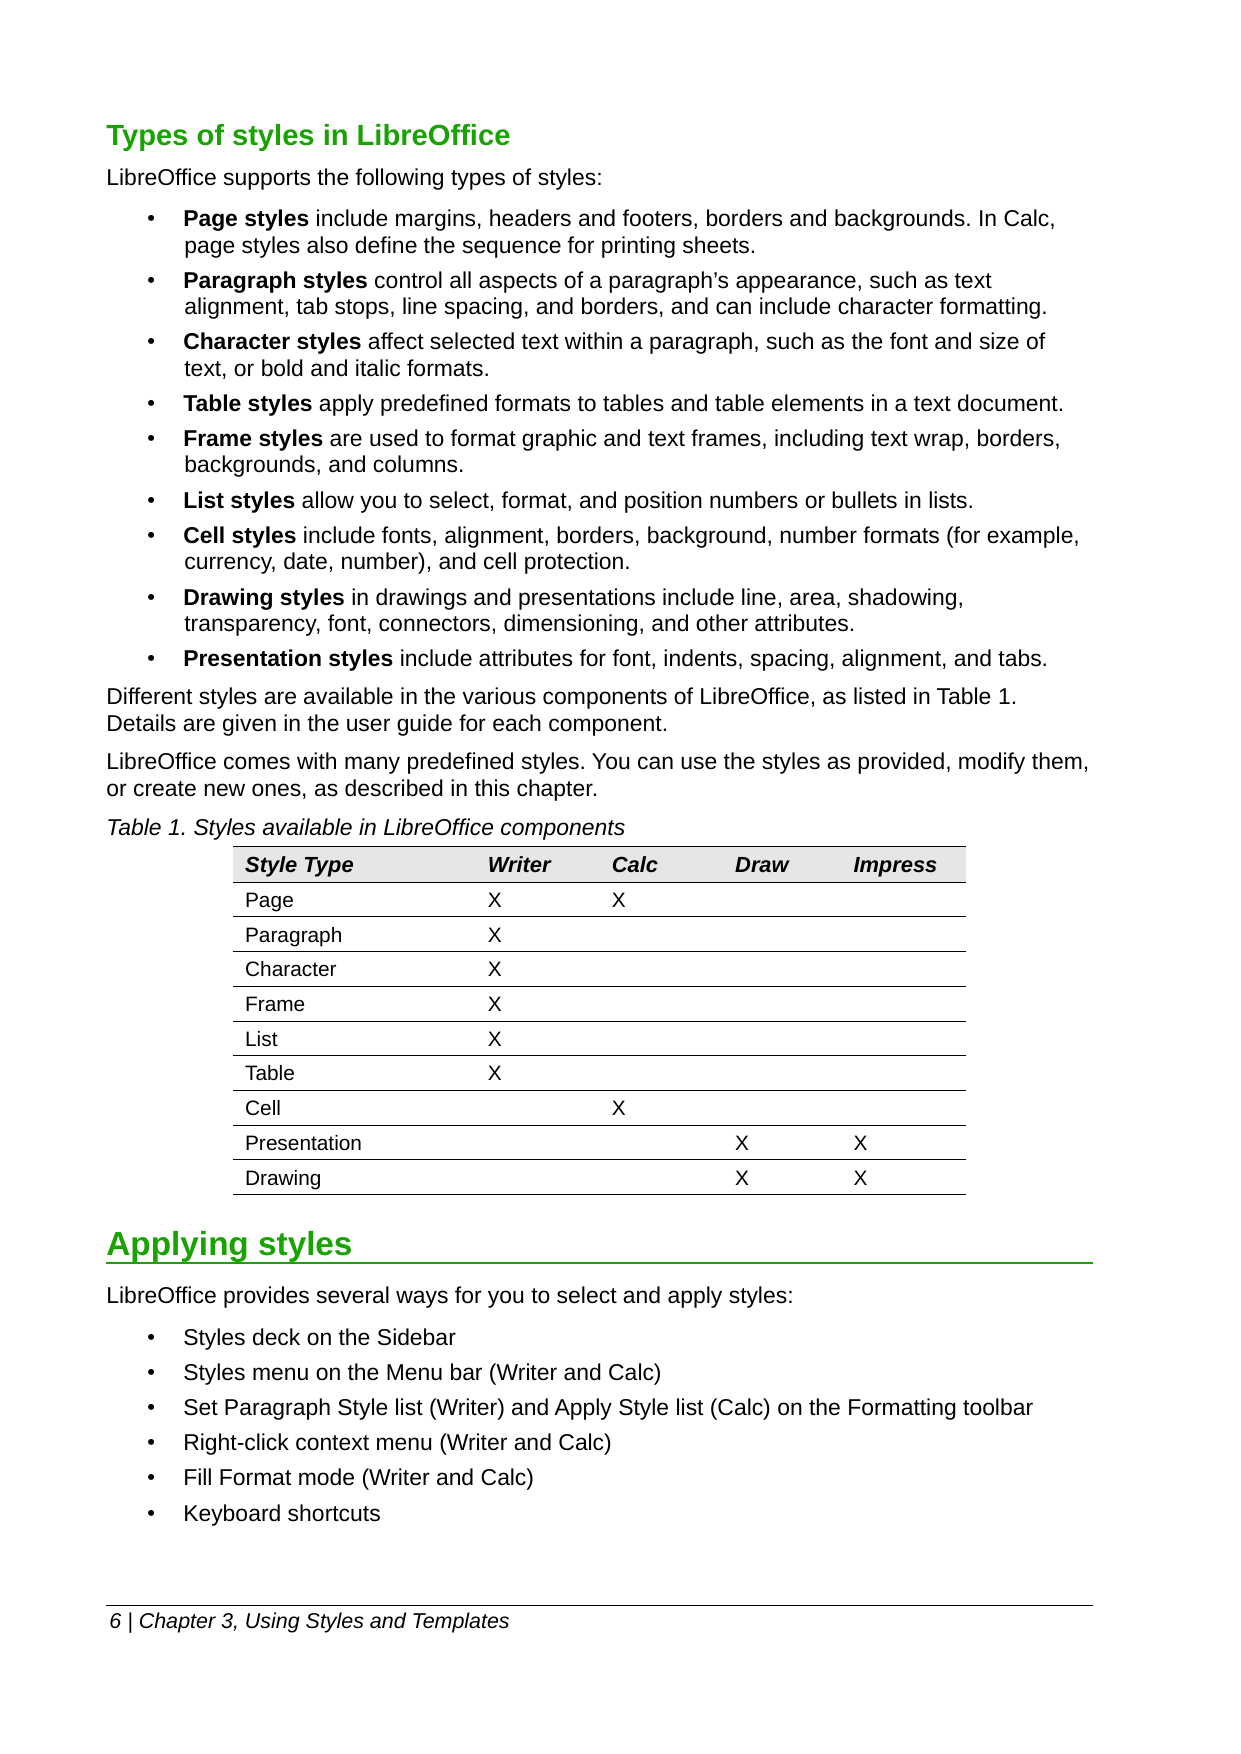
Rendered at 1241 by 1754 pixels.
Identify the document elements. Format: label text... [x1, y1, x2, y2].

list Set Paragraph Style list (Writer) and Apply Style list (Calc) on the Formatting toolbar [144, 1391, 1093, 1420]
table_cell Frame [233, 987, 476, 1021]
table_cell X [476, 987, 600, 1021]
table_cell Drawing [233, 1160, 476, 1194]
list Cell styles include fonts, alignment, borders, background, number formats (for example, currency, date, number), and cell protection. [144, 519, 1093, 574]
table_cell X [723, 1126, 842, 1159]
table_cell [842, 1091, 966, 1124]
list Character styles affect selected text within a paragraph, such as the font and size of text, or bold and italic formats. [144, 325, 1093, 381]
table_cell X [476, 1022, 600, 1055]
table_cell X [842, 1126, 966, 1159]
table_cell [723, 1056, 842, 1090]
subtitle Applying styles [106, 1223, 1093, 1262]
table_header Writer [476, 847, 600, 882]
table_cell [723, 952, 842, 986]
table_header Impress [842, 847, 966, 882]
table_cell Page [233, 883, 476, 916]
list Keyboard shortcuts [144, 1497, 1093, 1529]
table_cell X [600, 883, 723, 916]
list Paragraph styles control all aspects of a paragraph’s appearance, such as text alignment, tab stops, line spacing, and borders, and can include character formatting. [144, 264, 1093, 319]
table_cell [600, 1022, 723, 1055]
text LibreOffice provides several ways for you to select and apply styles: [106, 1282, 1093, 1308]
table_cell [476, 1160, 600, 1194]
table_header Calc [600, 847, 723, 882]
table_cell [842, 952, 966, 986]
table_cell [723, 883, 842, 916]
table_cell X [723, 1160, 842, 1194]
table_cell X [600, 1091, 723, 1124]
subtitle Types of styles in LibreOffice [106, 118, 1093, 152]
table_cell [723, 987, 842, 1021]
table_cell Character [233, 952, 476, 986]
table_cell [600, 1160, 723, 1194]
table_cell [842, 883, 966, 916]
text LibreOffice supports the following types of styles: [106, 163, 1093, 190]
table_cell [842, 1022, 966, 1055]
list Drawing styles in drawings and presentations include line, area, shadowing, transparency, font, connectors, dimensioning, and other attributes. [144, 581, 1093, 636]
table_header Draw [723, 847, 842, 882]
list Right-click context menu (Writer and Calc) [144, 1426, 1093, 1456]
list List styles allow you to select, format, and position numbers or bullets in lists. [144, 484, 1093, 513]
table_cell X [476, 883, 600, 916]
list Styles menu on the Menu bar (Writer and Calc) [144, 1356, 1093, 1385]
list Table styles apply predefined formats to tables and table elements in a text document. [144, 387, 1093, 416]
table_cell [600, 1126, 723, 1159]
table_cell Presentation [233, 1126, 476, 1159]
table_cell List [233, 1022, 476, 1055]
list Presentation styles include attributes for font, indents, spacing, alignment, and tabs. [144, 642, 1093, 674]
table_cell Table [233, 1056, 476, 1090]
list Fill Format mode (Writer and Calc) [144, 1461, 1093, 1491]
table_cell [842, 1056, 966, 1090]
list Page styles include margins, headers and footers, borders and backgrounds. In Calc, page styles also define the sequence for printing sheets. [144, 202, 1093, 258]
table_cell [600, 952, 723, 986]
list Styles deck on the Sidebar [144, 1321, 1093, 1350]
text LibreOffice comes with many predefined styles. You can use the styles as provided, modify them, or create new ones, as described in this chapter. [106, 748, 1093, 801]
table_cell [600, 917, 723, 951]
text Different styles are available in the various components of LibreOffice, as listed in Table 1. Details are given in the user guide for each component. [106, 683, 1093, 736]
table_cell [842, 987, 966, 1021]
table_cell [476, 1126, 600, 1159]
table_cell [723, 1022, 842, 1055]
table_cell [723, 917, 842, 951]
table_cell Paragraph [233, 917, 476, 951]
table_header Style Type [233, 847, 476, 882]
list Frame styles are used to format graphic and text frames, including text wrap, borders, backgrounds, and columns. [144, 422, 1093, 478]
table_cell X [842, 1160, 966, 1194]
table_cell Cell [233, 1091, 476, 1124]
table_cell [600, 987, 723, 1021]
table_cell [842, 917, 966, 951]
text Table 1. Styles available in LibreOffice components [106, 813, 1093, 840]
table_cell [476, 1091, 600, 1124]
table_cell [600, 1056, 723, 1090]
table_cell X [476, 952, 600, 986]
table_cell X [476, 917, 600, 951]
table_cell X [476, 1056, 600, 1090]
table_cell [723, 1091, 842, 1124]
